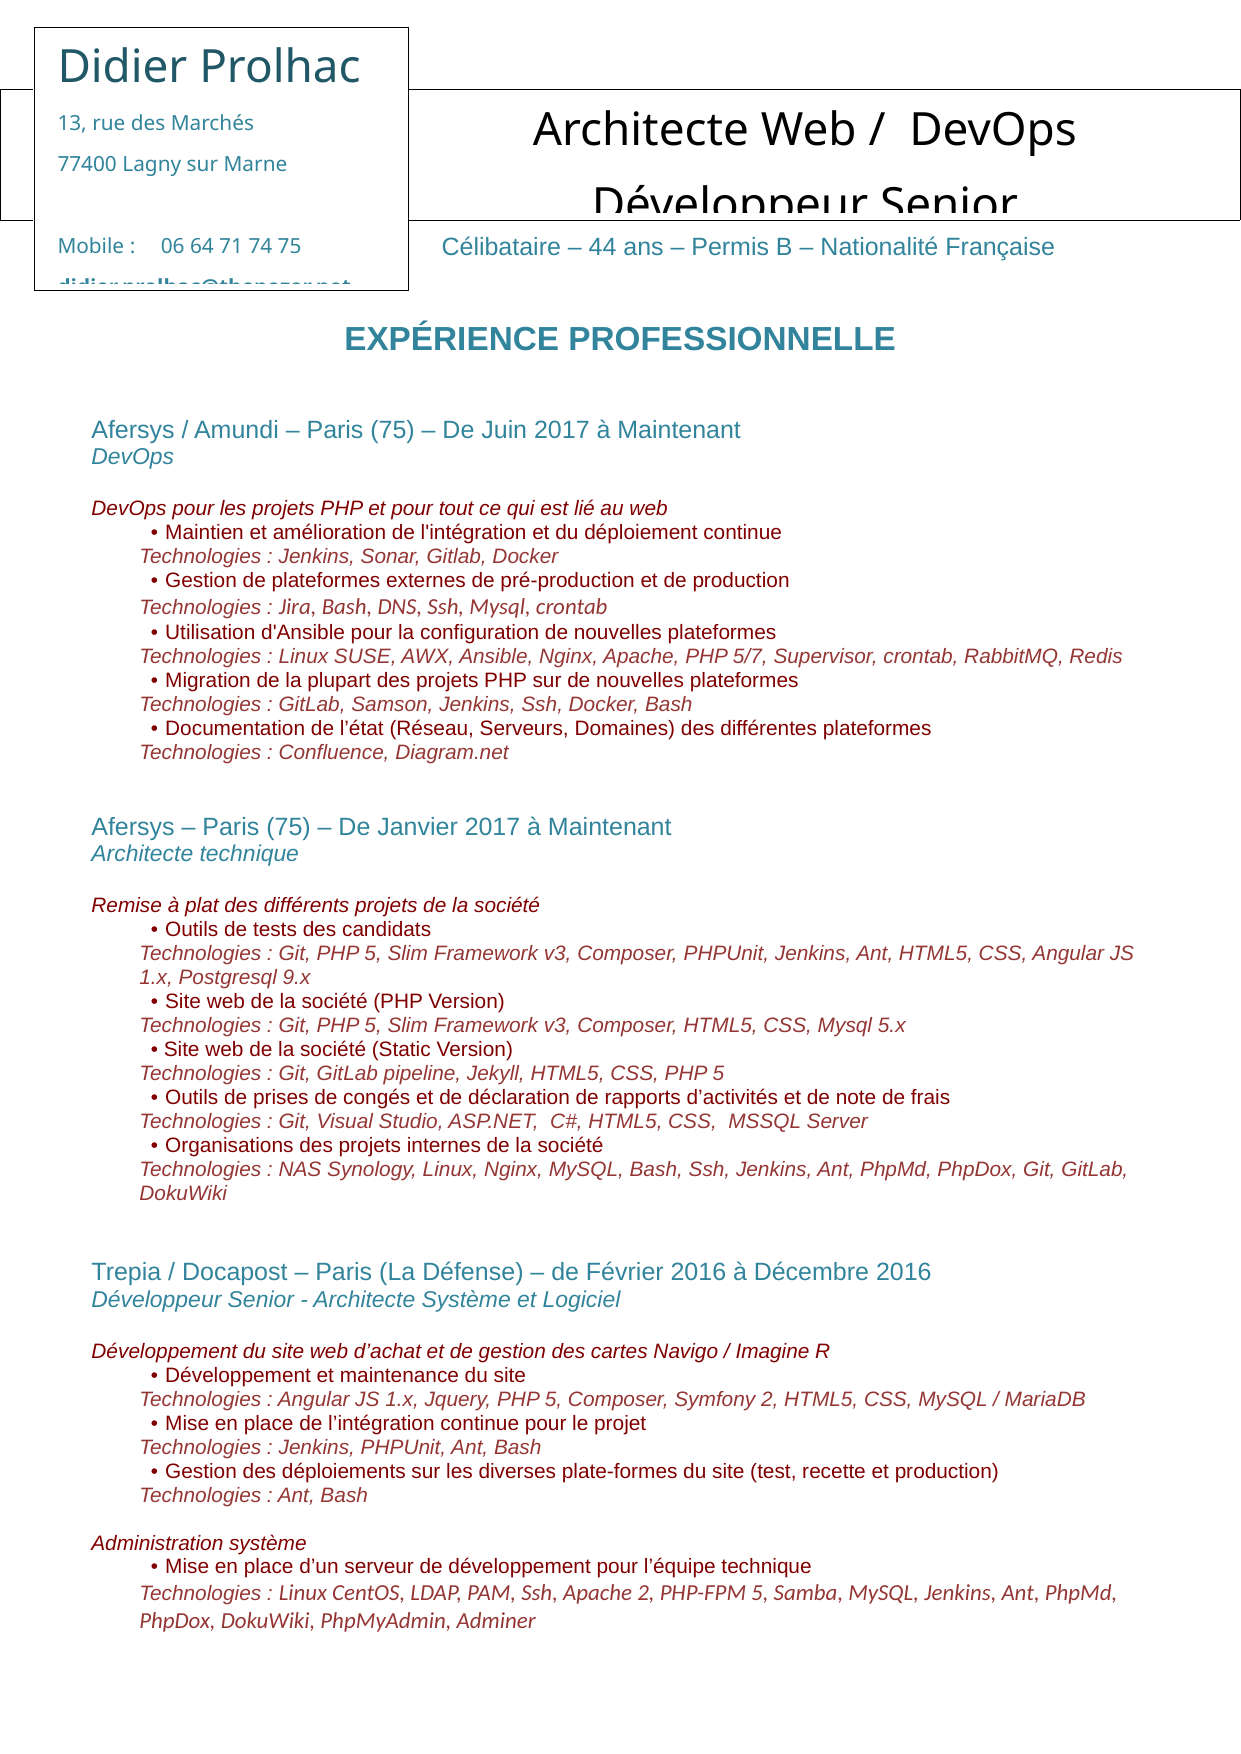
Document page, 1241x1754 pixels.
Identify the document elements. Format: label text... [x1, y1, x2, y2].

text Célibataire – 44 ans – Permis B – Nationalité Française [409, 232, 1152, 261]
table_cell Trepia / Docapost – Paris (La Défense) – de Février 2016 à Décembre 2016 Développeur Senior - Architecte Système et Logiciel Développement du site web d’achat et de gestion des cartes Navigo / Imagine R • Développement et maintenance du site Technologies : Angular JS 1.x, Jquery, PHP 5, Composer, Symfony 2, HTML5, CSS, MySQL / MariaDB • Mise en place de l’intégration continue pour le projet Technologies : Jenkins, PHPUnit, Ant, Bash • Gestion des déploiements sur les diverses plate-formes du site (test, recette et production) Technologies : Ant, Bash Administration système • Mise en place d’un serveur de développement pour l’équipe technique Technologies : Linux CentOS, LDAP, PAM, Ssh, Apache 2, PHP-FPM 5, Samba, MySQL, Jenkins, Ant, PhpMd, PhpDox, DokuWiki, PhpMyAdmin, Adminer [80, 1257, 1162, 1706]
text Mobile : 06 64 71 74 75 [57, 231, 402, 259]
text Développeur Senior [409, 171, 1225, 212]
table_header Afersys / Amundi – Paris (75) – De Juin 2017 à Maintenant DevOps DevOps pour les projets PHP et pour tout ce qui est lié au web • Maintien et amélioration de l'intégration et du déploiement continue Technologies : Jenkins, Sonar, Gitlab, Docker • Gestion de plateformes externes de pré-production et de production Technologies : Jira, Bash, DNS, Ssh, Mysql, crontab • Utilisation d'Ansible pour la configuration de nouvelles plateformes Technologies : Linux SUSE, AWX, Ansible, Nginx, Apache, PHP 5/7, Supervisor, crontab, RabbitMQ, Redis • Migration de la plupart des projets PHP sur de nouvelles plateformes Technologies : GitLab, Samson, Jenkins, Ssh, Docker, Bash • Documentation de l’état (Réseau, Serveurs, Domaines) des différentes plateformes Technologies : Confluence, Diagram.net [80, 415, 1162, 812]
text 77400 Lagny sur Marne [57, 149, 402, 177]
table_cell Afersys – Paris (75) – De Janvier 2017 à Maintenant Architecte technique Remise à plat des différents projets de la société • Outils de tests des candidats Technologies : Git, PHP 5, Slim Framework v3, Composer, PHPUnit, Jenkins, Ant, HTML5, CSS, Angular JS 1.x, Postgresql 9.x • Site web de la société (PHP Version) Technologies : Git, PHP 5, Slim Framework v3, Composer, HTML5, CSS, Mysql 5.x • Site web de la société (Static Version) Technologies : Git, GitLab pipeline, Jekyll, HTML5, CSS, PHP 5 • Outils de prises de congés et de déclaration de rapports d’activités et de note de frais Technologies : Git, Visual Studio, ASP.NET, C#, HTML5, CSS, MSSQL Server • Organisations des projets internes de la société Technologies : NAS Synology, Linux, Nginx, MySQL, Bash, Ssh, Jenkins, Ant, PhpMd, PhpDox, Git, GitLab, DokuWiki [80, 812, 1162, 1257]
text EXPÉRIENCE PROFESSIONNELLE [89, 319, 1152, 357]
text 13, rue des Marchés [57, 108, 402, 137]
text Architecte Web / DevOps [409, 96, 1225, 159]
text Didier Prolhac [57, 33, 402, 96]
text didier.prolhac@thepozer.net [57, 272, 402, 284]
